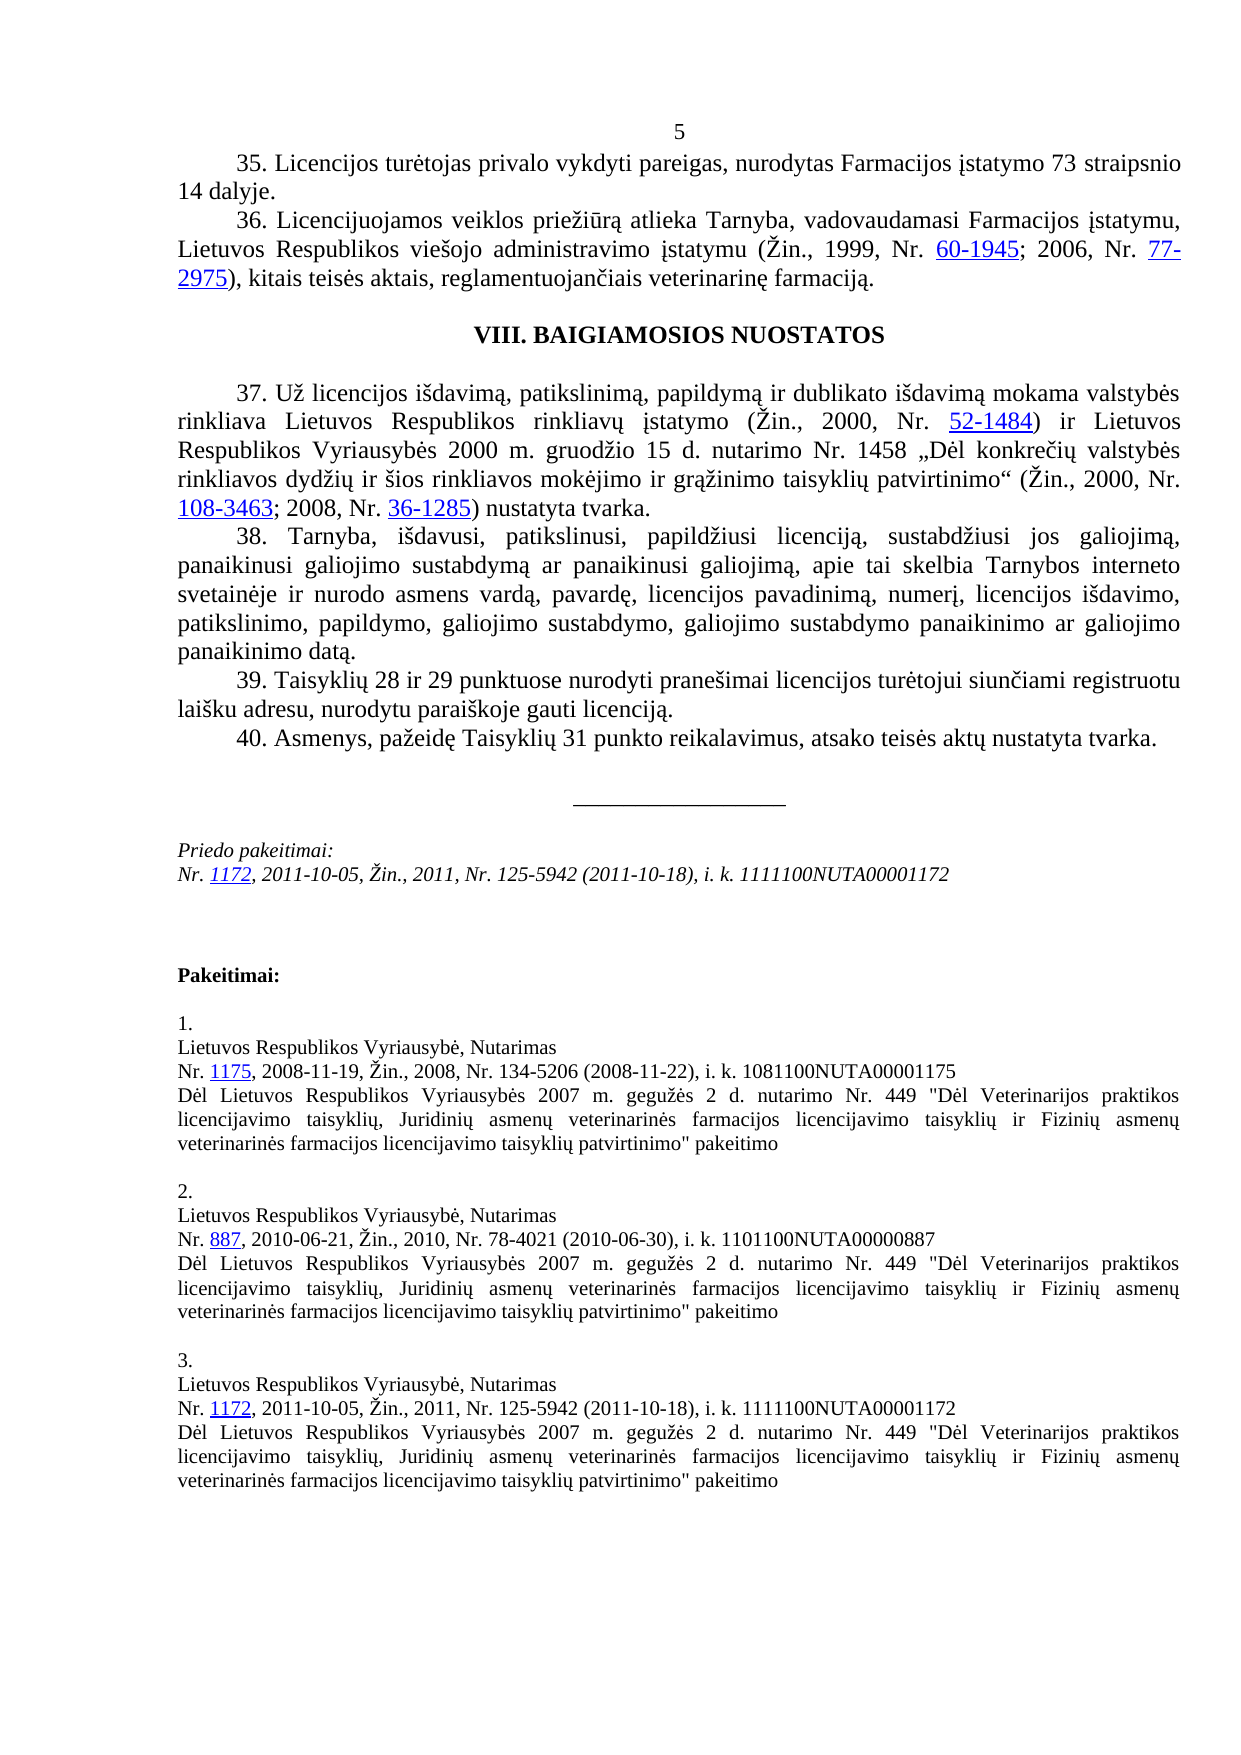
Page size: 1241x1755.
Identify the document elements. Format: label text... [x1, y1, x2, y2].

text Nr. 1175, 2008-11-19, Žin., 2008, Nr. 134-5206 (2008-11-22), i. k. 1081100NUTA00001175 [177, 1059, 1181, 1083]
text 3. [177, 1348, 1181, 1372]
text _________________ [177, 780, 1181, 809]
text Dėl Lietuvos Respublikos Vyriausybės 2007 m. gegužės 2 d. nutarimo Nr. 449 "Dėl Veterinarijos praktikos licencijavimo taisyklių, Juridinių asmenų veterinarinės farmacijos licencijavimo taisyklių ir Fizinių asmenų veterinarinės farmacijos licencijavimo taisyklių patvirtinimo" pakeitimo [177, 1420, 1181, 1492]
text Nr. 1172, 2011-10-05, Žin., 2011, Nr. 125-5942 (2011-10-18), i. k. 1111100NUTA00001172 [177, 862, 1181, 886]
text 37. Už licencijos išdavimą, patikslinimą, papildymą ir dublikato išdavimą mokama valstybės rinkliava Lietuvos Respublikos rinkliavų įstatymo (Žin., 2000, Nr. 52-1484) ir Lietuvos Respublikos Vyriausybės 2000 m. gruodžio 15 d. nutarimo Nr. 1458 „Dėl konkrečių valstybės rinkliavos dydžių ir šios rinkliavos mokėjimo ir grąžinimo taisyklių patvirtinimo“ (Žin., 2000, Nr. 108-3463; 2008, Nr. 36-1285) nustatyta tvarka. [177, 378, 1181, 521]
text 1. [177, 1011, 1181, 1035]
text Nr. 1172, 2011-10-05, Žin., 2011, Nr. 125-5942 (2011-10-18), i. k. 1111100NUTA00001172 [177, 1396, 1181, 1420]
text 35. Licencijos turėtojas privalo vykdyti pareigas, nurodytas Farmacijos įstatymo 73 straipsnio 14 dalyje. [177, 148, 1181, 205]
text 2. [177, 1179, 1181, 1203]
text Dėl Lietuvos Respublikos Vyriausybės 2007 m. gegužės 2 d. nutarimo Nr. 449 "Dėl Veterinarijos praktikos licencijavimo taisyklių, Juridinių asmenų veterinarinės farmacijos licencijavimo taisyklių ir Fizinių asmenų veterinarinės farmacijos licencijavimo taisyklių patvirtinimo" pakeitimo [177, 1251, 1181, 1323]
text 38. Tarnyba, išdavusi, patikslinusi, papildžiusi licenciją, sustabdžiusi jos galiojimą, panaikinusi galiojimo sustabdymą ar panaikinusi galiojimą, apie tai skelbia Tarnybos interneto svetainėje ir nurodo asmens vardą, pavardę, licencijos pavadinimą, numerį, licencijos išdavimo, patikslinimo, papildymo, galiojimo sustabdymo, galiojimo sustabdymo panaikinimo ar galiojimo panaikinimo datą. [177, 521, 1181, 665]
text Lietuvos Respublikos Vyriausybė, Nutarimas [177, 1203, 1181, 1227]
text Pakeitimai: [177, 963, 1181, 987]
text Lietuvos Respublikos Vyriausybė, Nutarimas [177, 1372, 1181, 1396]
text Lietuvos Respublikos Vyriausybė, Nutarimas [177, 1035, 1181, 1059]
text VIII. BAIGIAMOSIOS NUOSTATOS [177, 320, 1181, 349]
text Nr. 887, 2010-06-21, Žin., 2010, Nr. 78-4021 (2010-06-30), i. k. 1101100NUTA00000887 [177, 1227, 1181, 1251]
text Priedo pakeitimai: [177, 838, 1181, 862]
text 36. Licencijuojamos veiklos priežiūrą atlieka Tarnyba, vadovaudamasi Farmacijos įstatymu, Lietuvos Respublikos viešojo administravimo įstatymu (Žin., 1999, Nr. 60-1945; 2006, Nr. 77-2975), kitais teisės aktais, reglamentuojančiais veterinarinę farmaciją. [177, 205, 1181, 291]
text Dėl Lietuvos Respublikos Vyriausybės 2007 m. gegužės 2 d. nutarimo Nr. 449 "Dėl Veterinarijos praktikos licencijavimo taisyklių, Juridinių asmenų veterinarinės farmacijos licencijavimo taisyklių ir Fizinių asmenų veterinarinės farmacijos licencijavimo taisyklių patvirtinimo" pakeitimo [177, 1083, 1181, 1155]
text 40. Asmenys, pažeidę Taisyklių 31 punkto reikalavimus, atsako teisės aktų nustatyta tvarka. [177, 723, 1181, 751]
text 39. Taisyklių 28 ir 29 punktuose nurodyti pranešimai licencijos turėtojui siunčiami registruotu laišku adresu, nurodytu paraiškoje gauti licenciją. [177, 665, 1181, 723]
